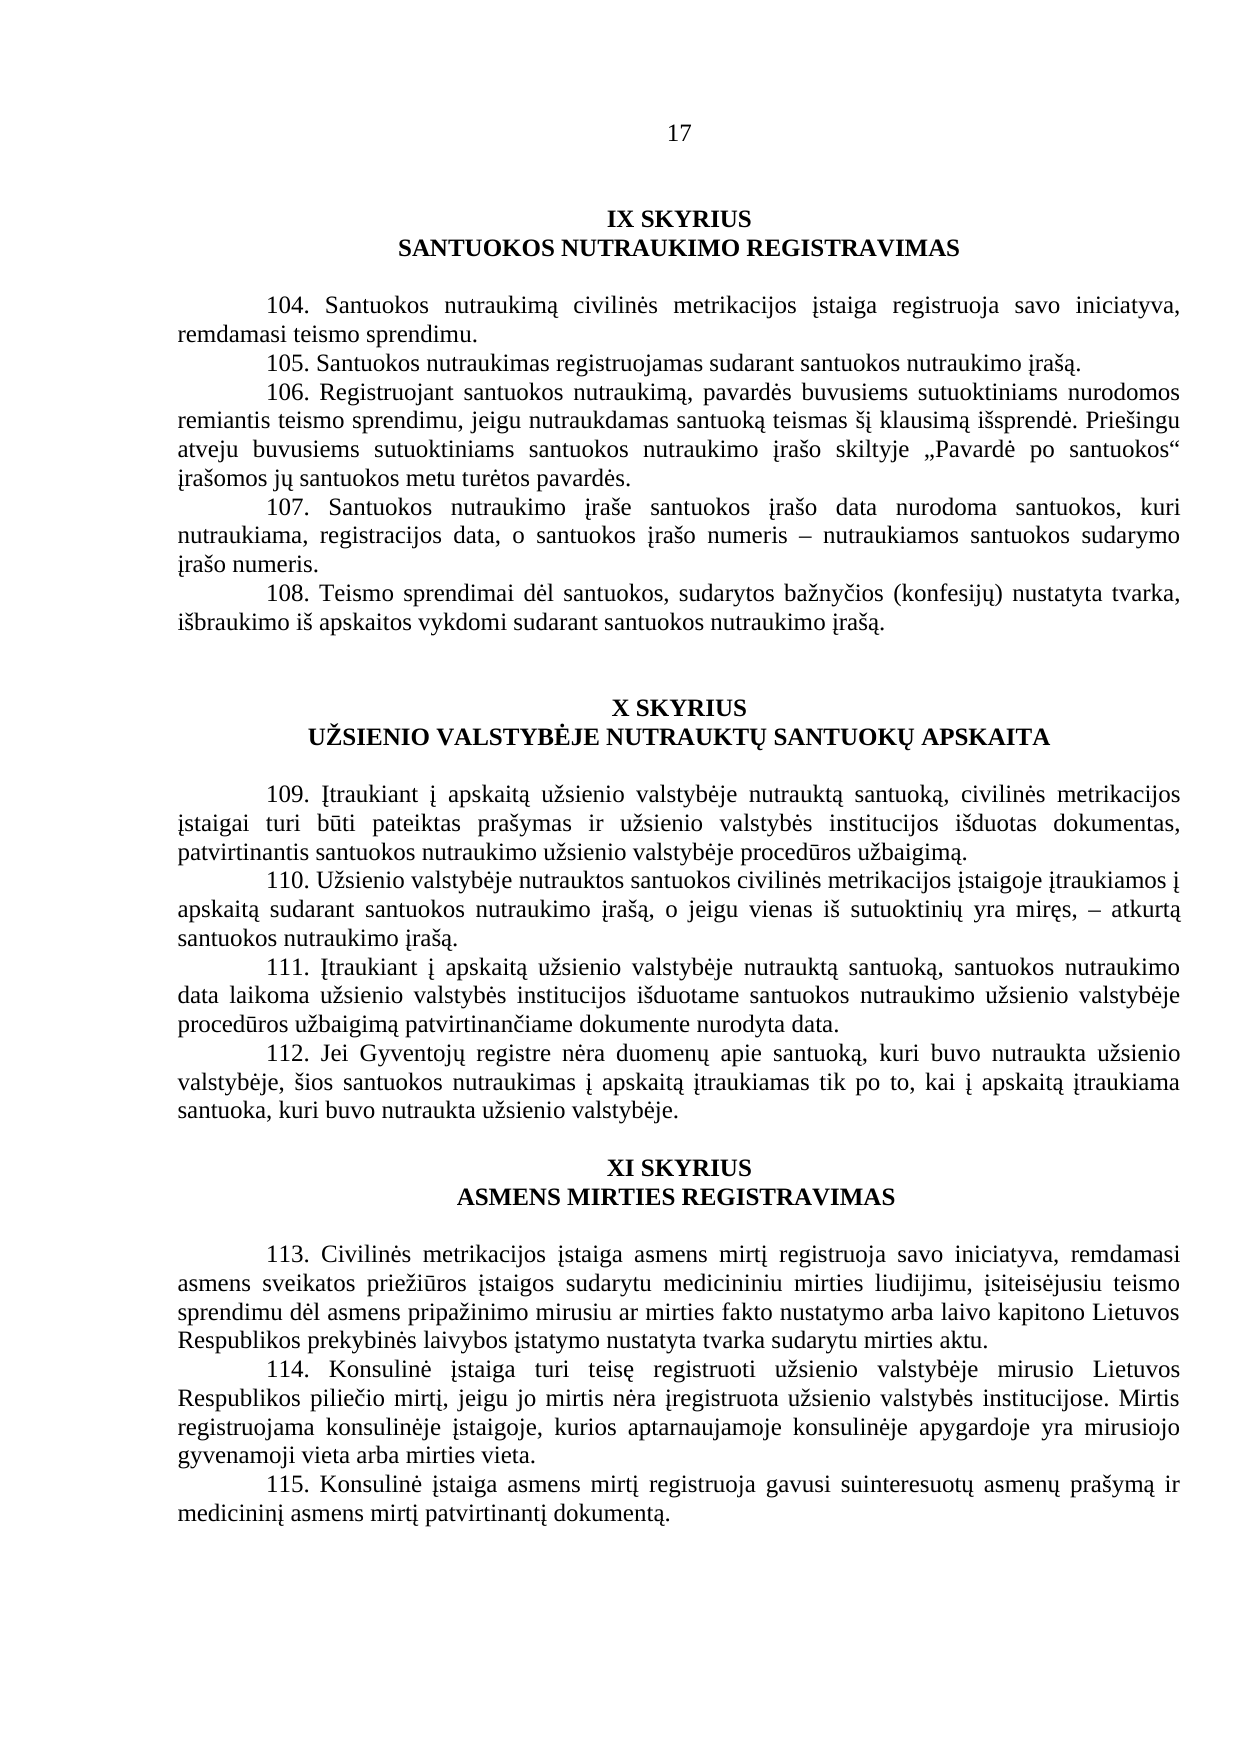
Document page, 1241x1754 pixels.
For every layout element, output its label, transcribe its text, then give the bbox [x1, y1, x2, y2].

text 108. Teismo sprendimai dėl santuokos, sudarytos bažnyčios (konfesijų) nustatyta tvarka, išbraukimo iš apskaitos vykdomi sudarant santuokos nutraukimo įrašą. [177, 578, 1181, 636]
text 107. Santuokos nutraukimo įraše santuokos įrašo data nurodoma santuokos, kuri nutraukiama, registracijos data, o santuokos įrašo numeris – nutraukiamos santuokos sudarymo įrašo numeris. [177, 492, 1181, 578]
text SANTUOKOS NUTRAUKIMO REGISTRAVIMAS [177, 233, 1181, 262]
text IX SKYRIUS [177, 204, 1181, 233]
text XI SKYRIUS [177, 1153, 1181, 1182]
text 114. Konsulinė įstaiga turi teisę registruoti užsienio valstybėje mirusio Lietuvos Respublikos piliečio mirtį, jeigu jo mirtis nėra įregistruota užsienio valstybės institucijose. Mirtis registruojama konsulinėje įstaigoje, kurios aptarnaujamoje konsulinėje apygardoje yra mirusiojo gyvenamoji vieta arba mirties vieta. [177, 1354, 1181, 1469]
text 105. Santuokos nutraukimas registruojamas sudarant santuokos nutraukimo įrašą. [177, 348, 1181, 377]
text 112. Jei Gyventojų registre nėra duomenų apie santuoką, kuri buvo nutraukta užsienio valstybėje, šios santuokos nutraukimas į apskaitą įtraukiamas tik po to, kai į apskaitą įtraukiama santuoka, kuri buvo nutraukta užsienio valstybėje. [177, 1038, 1181, 1124]
text 113. Civilinės metrikacijos įstaiga asmens mirtį registruoja savo iniciatyva, remdamasi asmens sveikatos priežiūros įstaigos sudarytu medicininiu mirties liudijimu, įsiteisėjusiu teismo sprendimu dėl asmens pripažinimo mirusiu ar mirties fakto nustatymo arba laivo kapitono Lietuvos Respublikos prekybinės laivybos įstatymo nustatyta tvarka sudarytu mirties aktu. [177, 1239, 1181, 1354]
text 110. Užsienio valstybėje nutrauktos santuokos civilinės metrikacijos įstaigoje įtraukiamos į apskaitą sudarant santuokos nutraukimo įrašą, o jeigu vienas iš sutuoktinių yra miręs, – atkurtą santuokos nutraukimo įrašą. [177, 866, 1181, 952]
text X SKYRIUS [177, 693, 1181, 722]
text 104. Santuokos nutraukimą civilinės metrikacijos įstaiga registruoja savo iniciatyva, remdamasi teismo sprendimu. [177, 291, 1181, 348]
text 111. Įtraukiant į apskaitą užsienio valstybėje nutrauktą santuoką, santuokos nutraukimo data laikoma užsienio valstybės institucijos išduotame santuokos nutraukimo užsienio valstybėje procedūros užbaigimą patvirtinančiame dokumente nurodyta data. [177, 952, 1181, 1038]
text 115. Konsulinė įstaiga asmens mirtį registruoja gavusi suinteresuotų asmenų prašymą ir medicininį asmens mirtį patvirtinantį dokumentą. [177, 1469, 1181, 1527]
text UŽSIENIO VALSTYBĖJE NUTRAUKTŲ SANTUOKŲ APSKAITA [177, 722, 1181, 751]
text ASMENS MIRTIES REGISTRAVIMAS [177, 1182, 1181, 1211]
text 109. Įtraukiant į apskaitą užsienio valstybėje nutrauktą santuoką, civilinės metrikacijos įstaigai turi būti pateiktas prašymas ir užsienio valstybės institucijos išduotas dokumentas, patvirtinantis santuokos nutraukimo užsienio valstybėje procedūros užbaigimą. [177, 779, 1181, 866]
text 106. Registruojant santuokos nutraukimą, pavardės buvusiems sutuoktiniams nurodomos remiantis teismo sprendimu, jeigu nutraukdamas santuoką teismas šį klausimą išsprendė. Priešingu atveju buvusiems sutuoktiniams santuokos nutraukimo įrašo skiltyje „Pavardė po santuokos“ įrašomos jų santuokos metu turėtos pavardės. [177, 377, 1181, 492]
